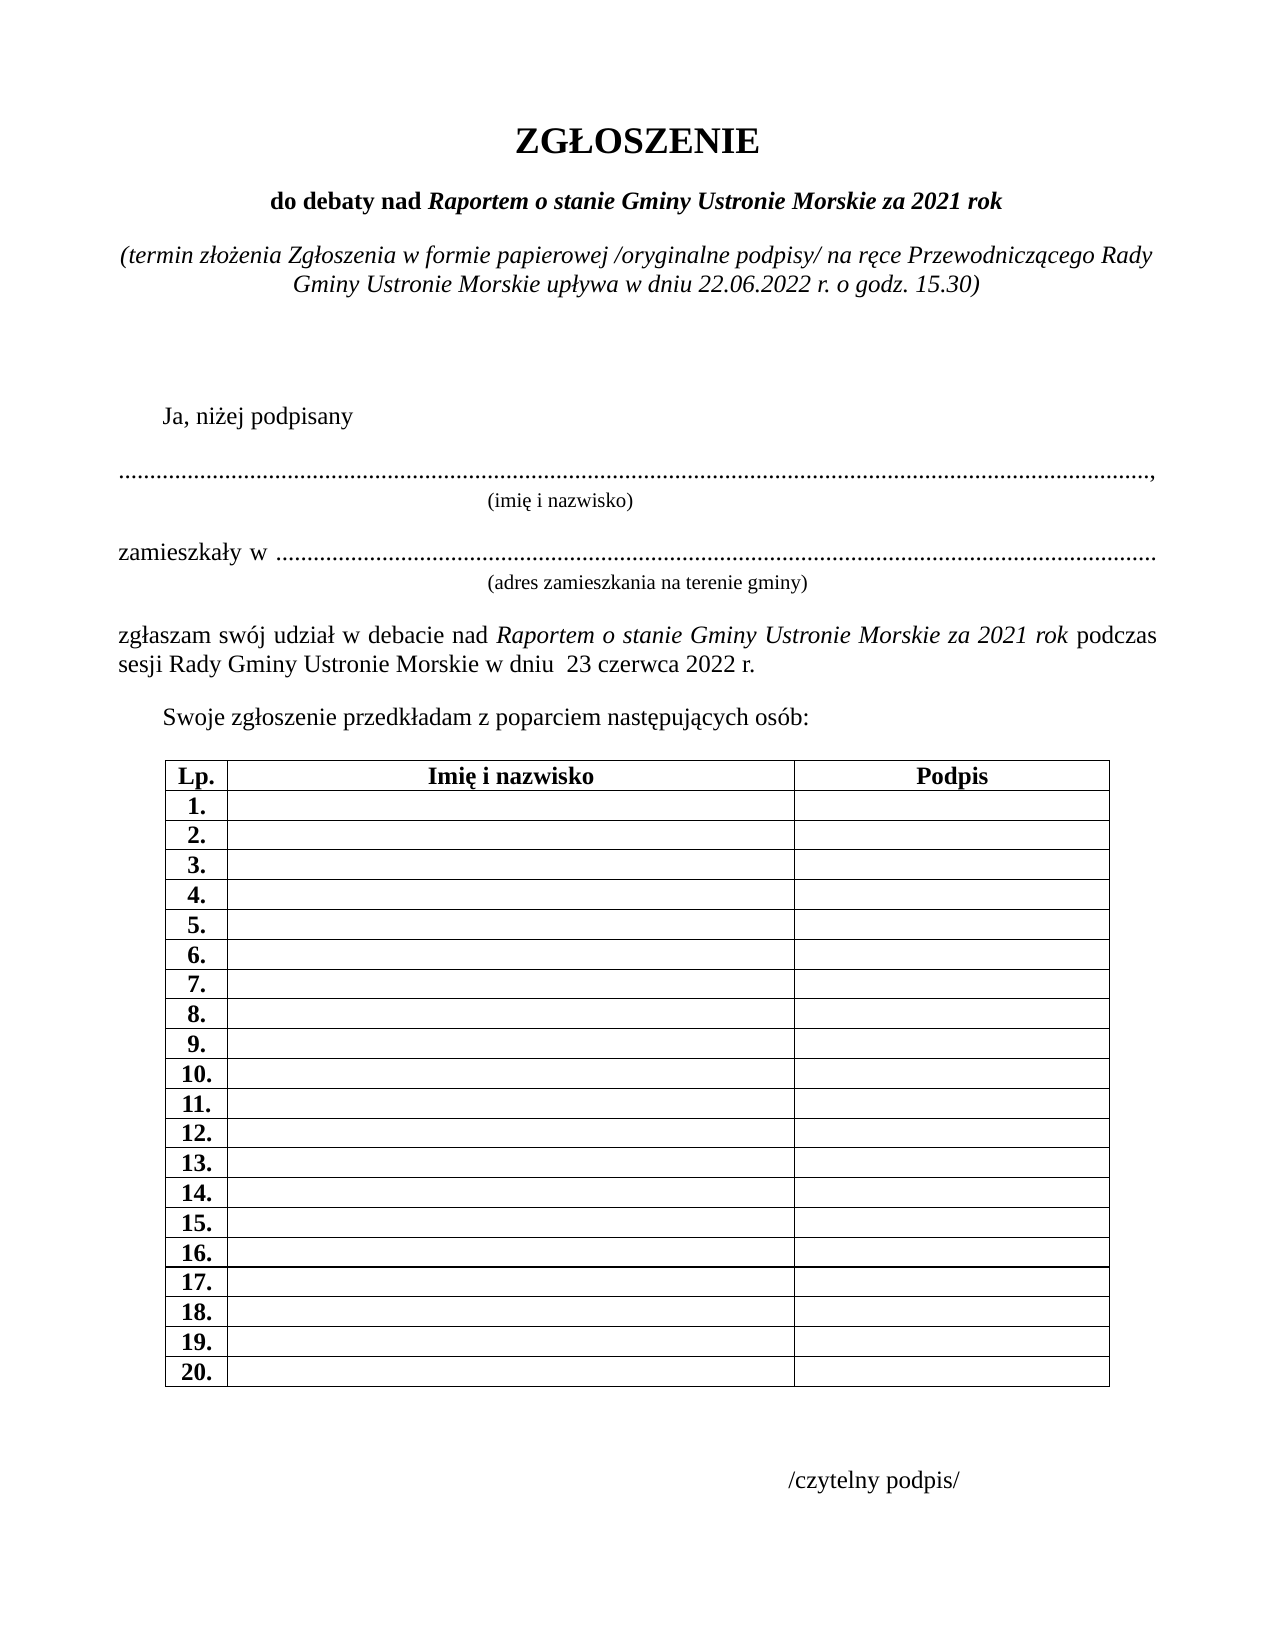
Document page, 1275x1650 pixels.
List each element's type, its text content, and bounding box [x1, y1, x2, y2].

table_cell [795, 1059, 1109, 1088]
table_cell 11. [166, 1089, 227, 1117]
table_cell [228, 1119, 794, 1147]
table_cell [795, 821, 1109, 849]
table_cell [228, 1238, 794, 1266]
text zgłaszam swój udział w debacie nad Raportem o stanie Gminy Ustronie Morskie za 2021 rok podczas sesji Rady Gminy Ustronie Morskie w dniu 23 czerwca 2022 r. [118, 620, 1157, 677]
text ....................................................................................................................................................................., (imię i nazwisko) [118, 455, 1157, 512]
table_cell 16. [166, 1238, 227, 1266]
table_cell [228, 1268, 794, 1296]
table_cell 13. [166, 1148, 227, 1177]
table_cell [795, 1089, 1109, 1117]
table_cell 6. [166, 940, 227, 968]
text Ja, niżej podpisany [118, 401, 1157, 430]
table_cell 5. [166, 910, 227, 939]
table_cell 20. [166, 1357, 227, 1386]
table_header Imię i nazwisko [228, 761, 794, 790]
table_cell [795, 999, 1109, 1028]
table_cell [228, 1297, 794, 1326]
text (termin złożenia Zgłoszenia w formie papierowej /oryginalne podpisy/ na ręce Przewodniczącego Rady Gminy Ustronie Morskie upływa w dniu 22.06.2022 r. o godz. 15.30) [118, 240, 1157, 297]
table_cell [795, 1297, 1109, 1326]
table_cell [795, 1029, 1109, 1058]
table_cell [228, 1148, 794, 1177]
text /czytelny podpis/ [591, 1465, 1157, 1494]
table_cell [228, 1059, 794, 1088]
text do debaty nad Raportem o stanie Gminy Ustronie Morskie za 2021 rok [118, 186, 1157, 215]
table_cell [795, 1178, 1109, 1207]
table_cell 15. [166, 1208, 227, 1237]
table_cell [795, 1357, 1109, 1386]
table_cell [795, 970, 1109, 998]
table_cell [228, 1089, 794, 1117]
table_cell [795, 1119, 1109, 1147]
table_cell 7. [166, 970, 227, 998]
table_cell [228, 1208, 794, 1237]
text zamieszkały w ............................................................................................................................................. (adres zamieszkania na terenie gminy) [118, 537, 1157, 595]
table_cell 4. [166, 880, 227, 909]
table_cell 12. [166, 1119, 227, 1147]
table_cell 1. [166, 791, 227, 819]
table_cell [228, 791, 794, 819]
table_cell [795, 910, 1109, 939]
table_cell [228, 999, 794, 1028]
table_cell 10. [166, 1059, 227, 1088]
table_cell [228, 910, 794, 939]
table_cell [228, 850, 794, 879]
table_cell [795, 1208, 1109, 1237]
table_cell [795, 791, 1109, 819]
table_cell [228, 821, 794, 849]
table_cell [795, 850, 1109, 879]
table_cell [228, 1029, 794, 1058]
table_cell [795, 1148, 1109, 1177]
table_cell 8. [166, 999, 227, 1028]
table_cell [228, 940, 794, 968]
table_cell [228, 1327, 794, 1356]
table_cell 3. [166, 850, 227, 879]
text Swoje zgłoszenie przedkładam z poparciem następujących osób: [118, 702, 1157, 731]
table_cell [795, 1238, 1109, 1266]
table_header Lp. [166, 761, 227, 790]
table_cell 2. [166, 821, 227, 849]
table_cell 19. [166, 1327, 227, 1356]
table_cell 17. [166, 1268, 227, 1296]
table_cell 18. [166, 1297, 227, 1326]
table_cell [795, 940, 1109, 968]
table_cell [228, 880, 794, 909]
table_cell 9. [166, 1029, 227, 1058]
table_cell [228, 970, 794, 998]
table_cell [795, 1268, 1109, 1296]
table_header Podpis [795, 761, 1109, 790]
table_cell 14. [166, 1178, 227, 1207]
table_cell [795, 1327, 1109, 1356]
table_cell [795, 880, 1109, 909]
text ZGŁOSZENIE [118, 118, 1157, 161]
table_cell [228, 1178, 794, 1207]
table_cell [228, 1357, 794, 1386]
